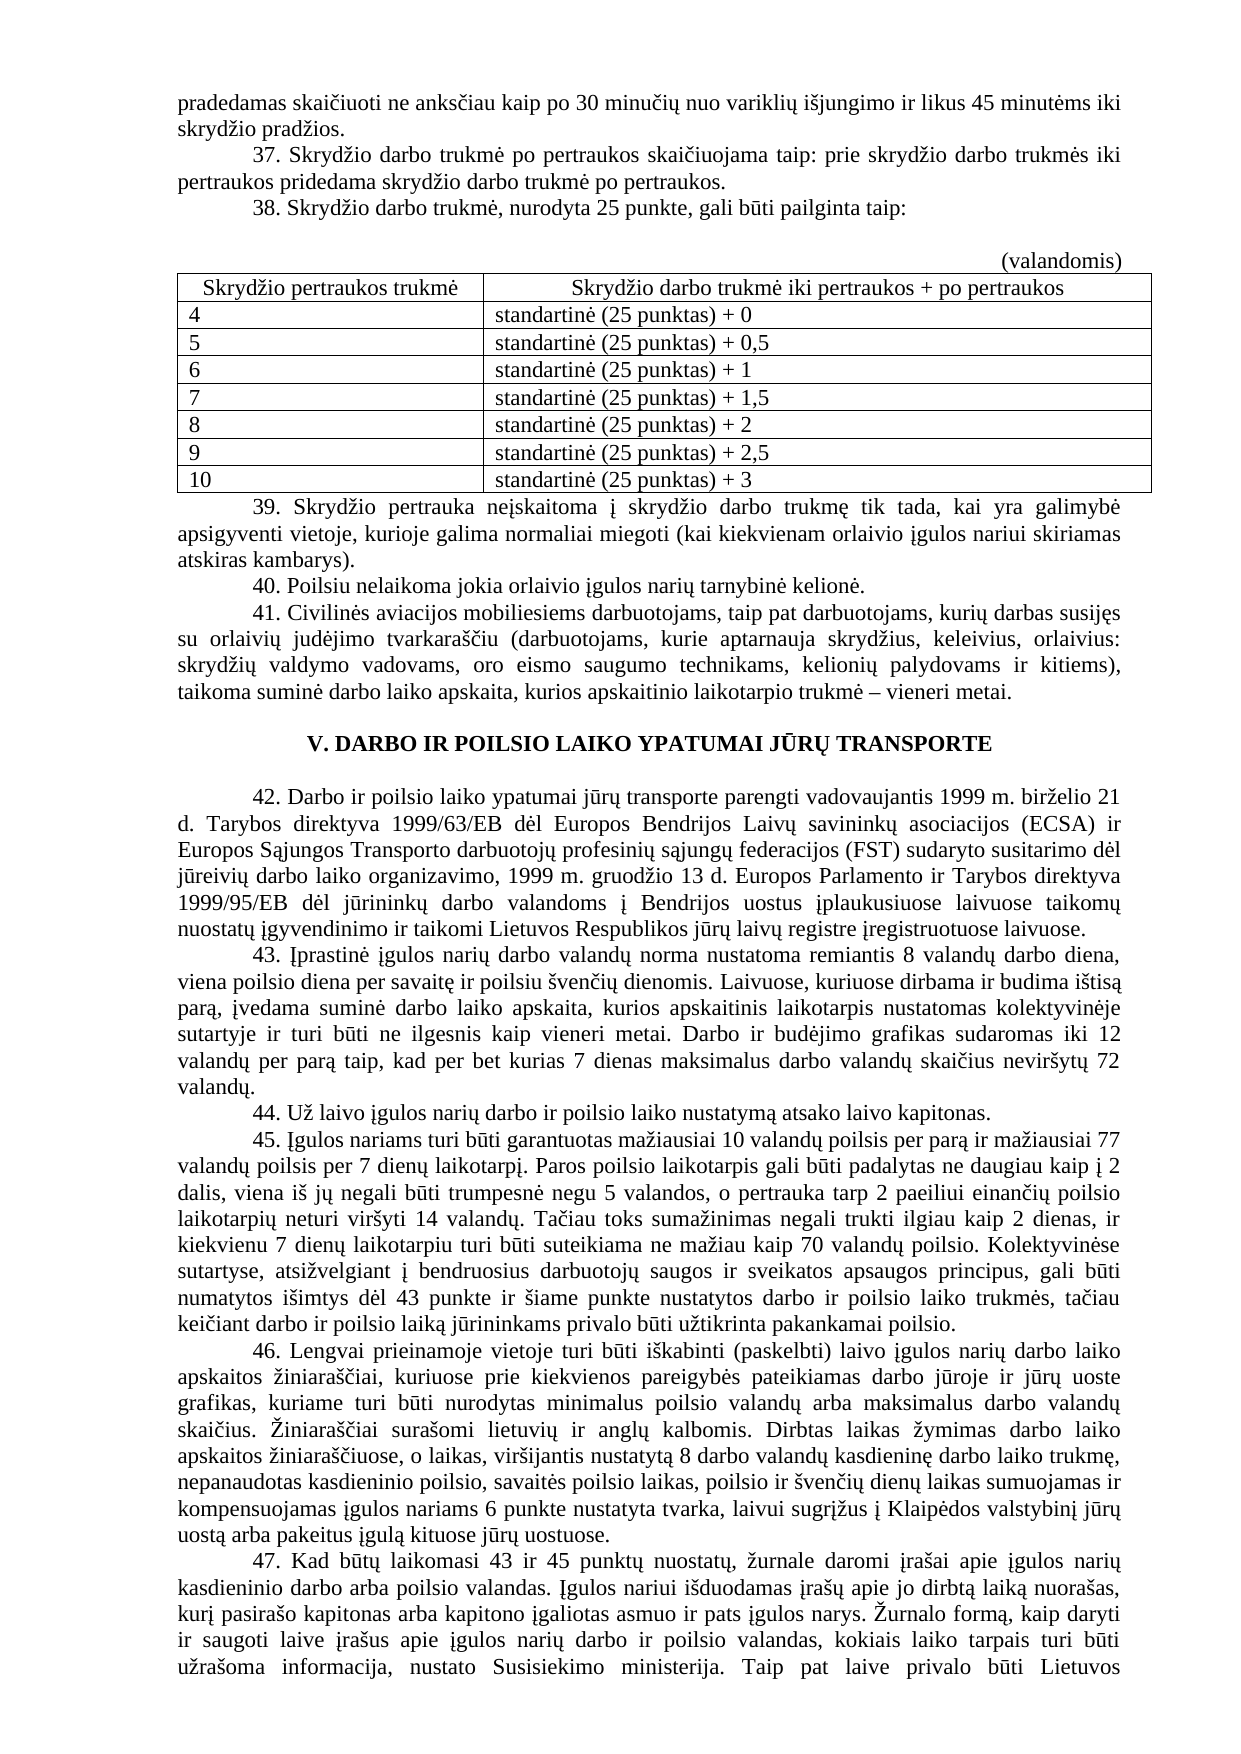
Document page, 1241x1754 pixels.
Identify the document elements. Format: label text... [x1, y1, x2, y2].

table_cell standartinė (25 punktas) + 0,5 [484, 329, 1151, 355]
table_cell 10 [178, 466, 483, 492]
table_cell standartinė (25 punktas) + 2 [484, 411, 1151, 437]
text (valandomis) [177, 247, 1122, 273]
text 39. Skrydžio pertrauka neįskaitoma į skrydžio darbo trukmę tik tada, kai yra galimybė apsigyventi vietoje, kurioje galima normaliai miegoti (kai kiekvienam orlaivio įgulos nariui skiriamas atskiras kambarys). [177, 493, 1122, 572]
table_header Skrydžio darbo trukmė iki pertraukos + po pertraukos [484, 274, 1151, 301]
text 42. Darbo ir poilsio laiko ypatumai jūrų transporte parengti vadovaujantis 1999 m. birželio 21 d. Tarybos direktyva 1999/63/EB dėl Europos Bendrijos Laivų savininkų asociacijos (ECSA) ir Europos Sąjungos Transporto darbuotojų profesinių sąjungų federacijos (FST) sudaryto susitarimo dėl jūreivių darbo laiko organizavimo, 1999 m. gruodžio 13 d. Europos Parlamento ir Tarybos direktyva 1999/95/EB dėl jūrininkų darbo valandoms į Bendrijos uostus įplaukusiuose laivuose taikomų nuostatų įgyvendinimo ir taikomi Lietuvos Respublikos jūrų laivų registre įregistruotuose laivuose. [177, 783, 1122, 941]
text pradedamas skaičiuoti ne anksčiau kaip po 30 minučių nuo variklių išjungimo ir likus 45 minutėms iki skrydžio pradžios. [177, 89, 1122, 141]
table_cell standartinė (25 punktas) + 2,5 [484, 439, 1151, 465]
table_cell 5 [178, 329, 483, 355]
table_cell standartinė (25 punktas) + 3 [484, 466, 1151, 492]
text 43. Įprastinė įgulos narių darbo valandų norma nustatoma remiantis 8 valandų darbo diena, viena poilsio diena per savaitę ir poilsiu švenčių dienomis. Laivuose, kuriuose dirbama ir budima ištisą parą, įvedama suminė darbo laiko apskaita, kurios apskaitinis laikotarpis nustatomas kolektyvinėje sutartyje ir turi būti ne ilgesnis kaip vieneri metai. Darbo ir budėjimo grafikas sudaromas iki 12 valandų per parą taip, kad per bet kurias 7 dienas maksimalus darbo valandų skaičius neviršytų 72 valandų. [177, 941, 1122, 1099]
text 37. Skrydžio darbo trukmė po pertraukos skaičiuojama taip: prie skrydžio darbo trukmės iki pertraukos pridedama skrydžio darbo trukmė po pertraukos. [177, 141, 1122, 194]
text 40. Poilsiu nelaikoma jokia orlaivio įgulos narių tarnybinė kelionė. [177, 572, 1122, 599]
table_cell standartinė (25 punktas) + 1,5 [484, 384, 1151, 410]
subtitle V. DARBO IR POILSIO LAIKO YPATUMAI JŪRŲ TRANSPORTE [177, 731, 1122, 757]
table_header Skrydžio pertraukos trukmė [178, 274, 483, 301]
text 44. Už laivo įgulos narių darbo ir poilsio laiko nustatymą atsako laivo kapitonas. [177, 1099, 1122, 1126]
table_cell 9 [178, 439, 483, 465]
table_cell 6 [178, 356, 483, 383]
text 41. Civilinės aviacijos mobiliesiems darbuotojams, taip pat darbuotojams, kurių darbas susijęs su orlaivių judėjimo tvarkaraščiu (darbuotojams, kurie aptarnauja skrydžius, keleivius, orlaivius: skrydžių valdymo vadovams, oro eismo saugumo technikams, kelionių palydovams ir kitiems), taikoma suminė darbo laiko apskaita, kurios apskaitinio laikotarpio trukmė – vieneri metai. [177, 599, 1122, 704]
text 45. Įgulos nariams turi būti garantuotas mažiausiai 10 valandų poilsis per parą ir mažiausiai 77 valandų poilsis per 7 dienų laikotarpį. Paros poilsio laikotarpis gali būti padalytas ne daugiau kaip į 2 dalis, viena iš jų negali būti trumpesnė negu 5 valandos, o pertrauka tarp 2 paeiliui einančių poilsio laikotarpių neturi viršyti 14 valandų. Tačiau toks sumažinimas negali trukti ilgiau kaip 2 dienas, ir kiekvienu 7 dienų laikotarpiu turi būti suteikiama ne mažiau kaip 70 valandų poilsio. Kolektyvinėse sutartyse, atsižvelgiant į bendruosius darbuotojų saugos ir sveikatos apsaugos principus, gali būti numatytos išimtys dėl 43 punkte ir šiame punkte nustatytos darbo ir poilsio laiko trukmės, tačiau keičiant darbo ir poilsio laiką jūrininkams privalo būti užtikrinta pakankamai poilsio. [177, 1126, 1122, 1337]
table_cell standartinė (25 punktas) + 1 [484, 356, 1151, 383]
text 46. Lengvai prieinamoje vietoje turi būti iškabinti (paskelbti) laivo įgulos narių darbo laiko apskaitos žiniaraščiai, kuriuose prie kiekvienos pareigybės pateikiamas darbo jūroje ir jūrų uoste grafikas, kuriame turi būti nurodytas minimalus poilsio valandų arba maksimalus darbo valandų skaičius. Žiniaraščiai surašomi lietuvių ir anglų kalbomis. Dirbtas laikas žymimas darbo laiko apskaitos žiniaraščiuose, o laikas, viršijantis nustatytą 8 darbo valandų kasdieninę darbo laiko trukmę, nepanaudotas kasdieninio poilsio, savaitės poilsio laikas, poilsio ir švenčių dienų laikas sumuojamas ir kompensuojamas įgulos nariams 6 punkte nustatyta tvarka, laivui sugrįžus į Klaipėdos valstybinį jūrų uostą arba pakeitus įgulą kituose jūrų uostuose. [177, 1337, 1122, 1547]
text 47. Kad būtų laikomasi 43 ir 45 punktų nuostatų, žurnale daromi įrašai apie įgulos narių kasdieninio darbo arba poilsio valandas. Įgulos nariui išduodamas įrašų apie jo dirbtą laiką nuorašas, kurį pasirašo kapitonas arba kapitono įgaliotas asmuo ir pats įgulos narys. Žurnalo formą, kaip daryti ir saugoti laive įrašus apie įgulos narių darbo ir poilsio valandas, kokiais laiko tarpais turi būti užrašoma informacija, nustato Susisiekimo ministerija. Taip pat laive privalo būti Lietuvos [177, 1547, 1122, 1679]
table_cell 8 [178, 411, 483, 437]
table_cell 7 [178, 384, 483, 410]
table_cell 4 [178, 302, 483, 328]
table_cell standartinė (25 punktas) + 0 [484, 302, 1151, 328]
text 38. Skrydžio darbo trukmė, nurodyta 25 punkte, gali būti pailginta taip: [177, 194, 1122, 220]
